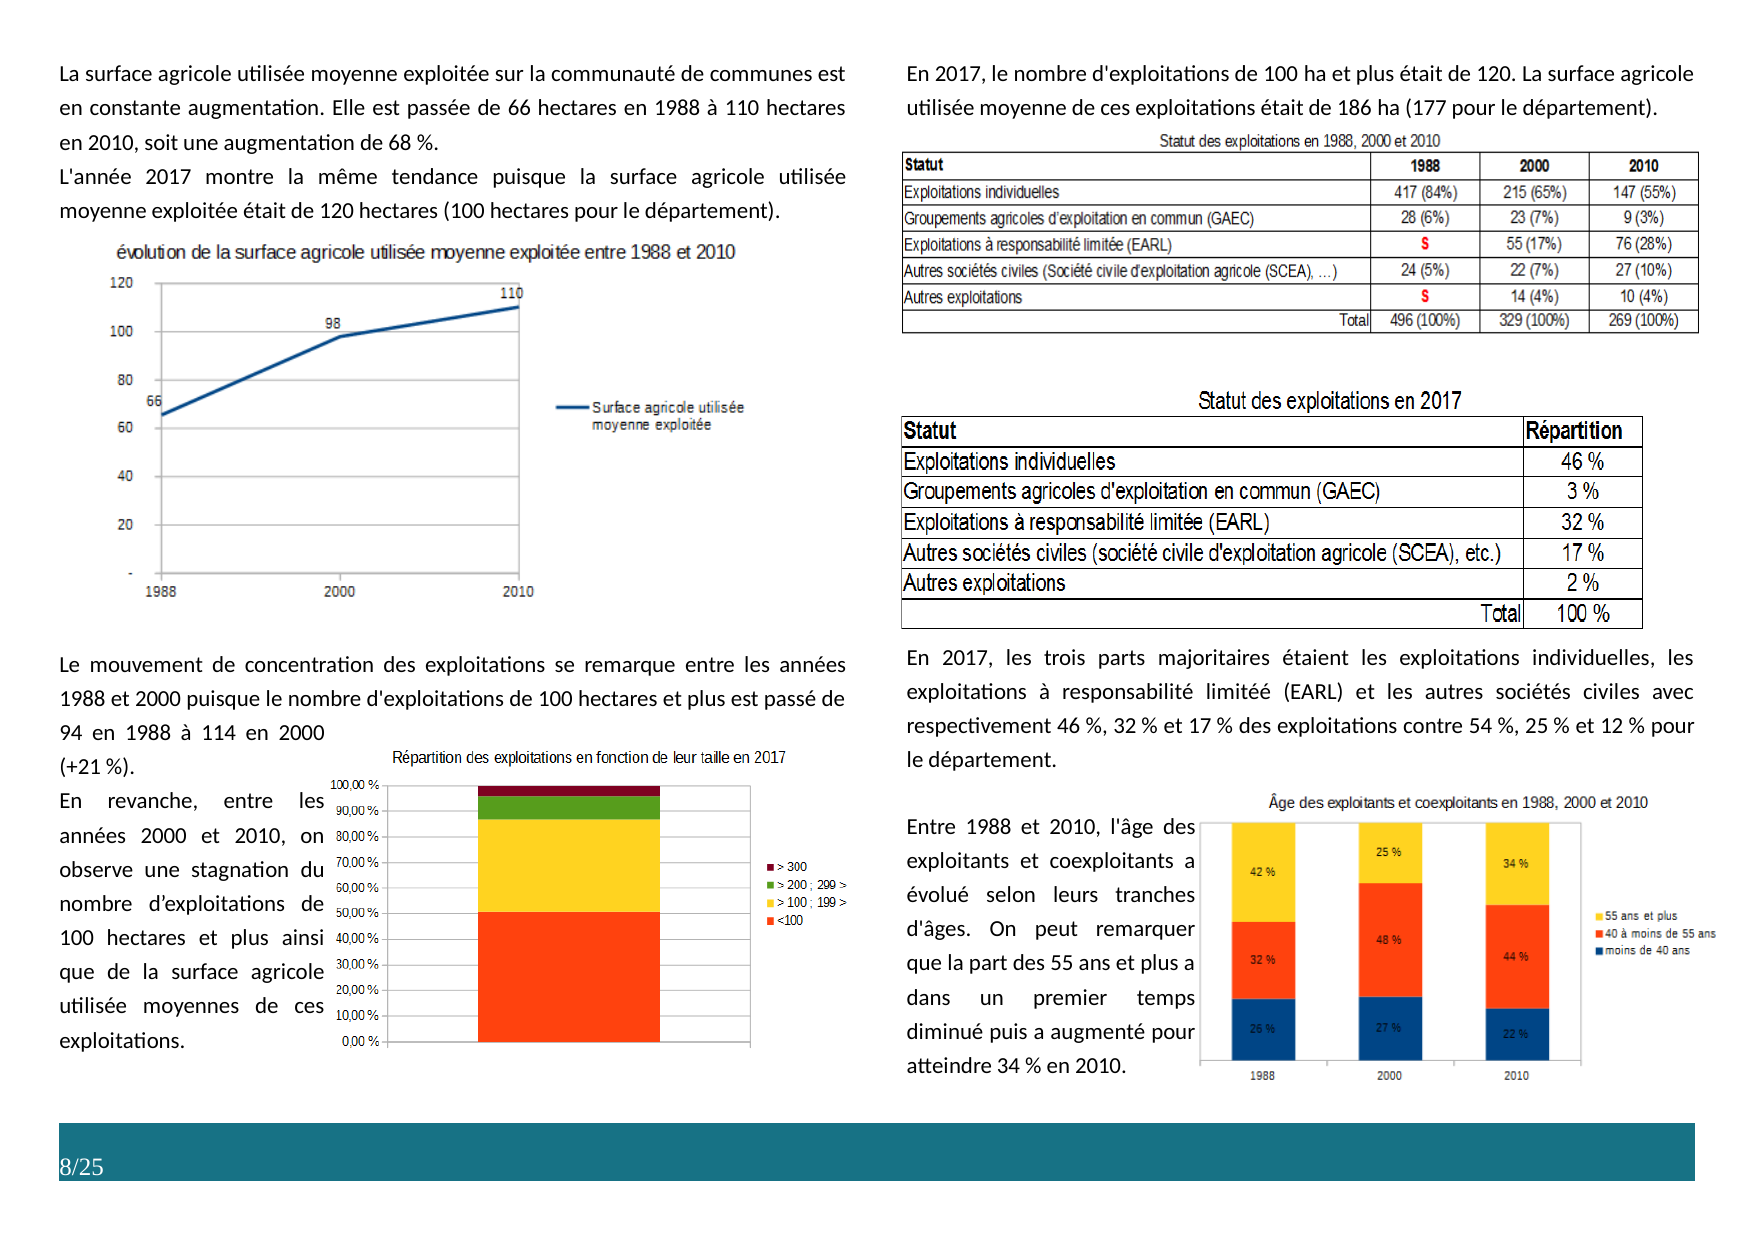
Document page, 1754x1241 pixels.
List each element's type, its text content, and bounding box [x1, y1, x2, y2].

text En 2017, les trois parts majoritaires étaient les exploitations individuelles, les exploitations à responsabilité limitéé (EARL) et les autres sociétés civiles avec respectivement 46 %, 32 % et 17 % des exploitations contre 54 %, 25 % et 12 % pour le département. [906, 351, 1695, 773]
text Entre 1988 et 2010, l'âge des exploitants et coexploitants a évolué selon leurs tranches d'âges. On peut remarquer que la part des 55 ans et plus a dans un premier temps diminué puis a augmenté pour atteindre 34 % en 2010. [906, 812, 1195, 1079]
text L'année 2017 montre la même tendance puisque la surface agricole utilisée moyenne exploitée était de 120 hectares (100 hectares pour le département). [59, 162, 847, 224]
picture [893, 123, 1708, 351]
text En revanche, entre les années 2000 et 2010, on observe une stagnation du nombre d’exploitations de 100 hectares et plus ainsi que de la surface agricole utilisée moyennes de ces exploitations. [59, 786, 847, 1054]
picture [324, 746, 850, 1050]
picture [1195, 785, 1722, 1085]
text La surface agricole utilisée moyenne exploitée sur la communauté de communes est en constante augmentation. Elle est passée de 66 hectares en 1988 à 110 hectares en 2010, soit une augmentation de 68 %. [59, 59, 847, 156]
picture [102, 230, 754, 610]
text En 2017, le nombre d'exploitations de 100 ha et plus était de 120. La surface agricole utilisée moyenne de ces exploitations était de 186 ha (177 pour le département). [906, 59, 1695, 122]
text Le mouvement de concentration des exploitations se remarque entre les années 1988 et 2000 puisque le nombre d'exploitations de 100 hectares et plus est passé de 94 en 1988 à 114 en 2000 (+21 %). [59, 650, 847, 781]
picture [893, 383, 1652, 643]
